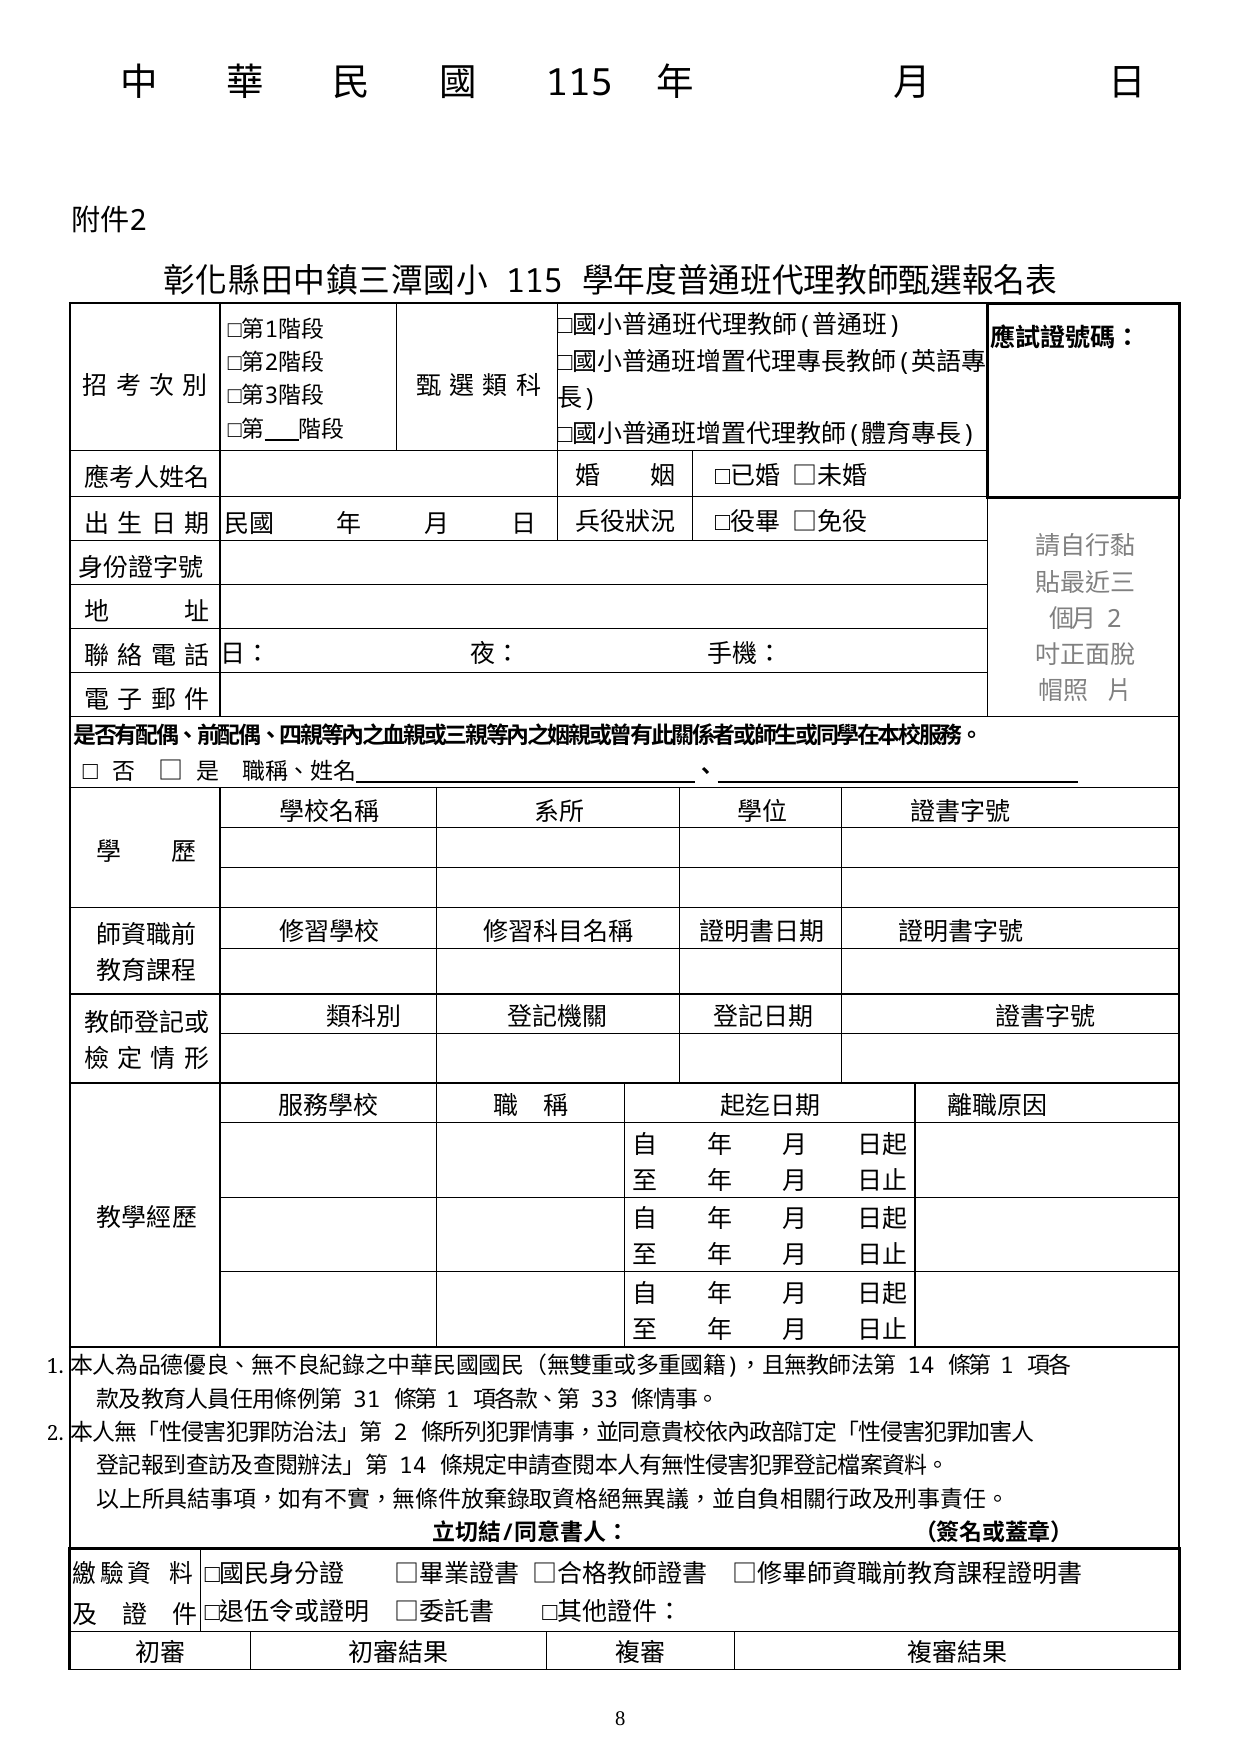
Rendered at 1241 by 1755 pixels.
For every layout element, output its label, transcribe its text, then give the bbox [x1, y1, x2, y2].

table_cell 初審 [71, 1632, 250, 1668]
table_cell 系所 [437, 788, 679, 827]
table_cell [680, 868, 841, 907]
table_cell [680, 1034, 841, 1082]
table_cell [221, 673, 987, 716]
table_cell 證明書日期 [680, 908, 841, 947]
table_cell □ 否 □ 是 職稱、姓名 、 [71, 750, 1178, 787]
table_cell 修習學校 [221, 908, 436, 947]
table_cell 請自行黏貼最近三個月 2 吋正面脫帽照 片 [988, 499, 1178, 716]
table_cell [916, 1123, 1178, 1197]
table_cell [221, 1272, 436, 1346]
table_cell [680, 949, 841, 993]
table_cell 學 歷 [71, 788, 219, 907]
table_cell 教學經歷 [71, 1084, 219, 1346]
table_cell [221, 868, 436, 907]
table_cell 離職原因 [916, 1084, 1178, 1122]
table_cell [437, 1034, 679, 1082]
table_cell □已婚 □未婚 [693, 451, 986, 496]
table_cell [842, 868, 1178, 907]
table_header 應試證號碼： [989, 305, 1178, 450]
table_cell 類科別 [221, 995, 436, 1033]
table_cell [437, 1123, 624, 1197]
table_cell 聯絡電話 [71, 629, 219, 672]
table_cell [221, 451, 557, 496]
table_header □第1階段 □第2階段 □第3階段 □第 階段 [221, 304, 396, 450]
table_cell [437, 949, 679, 993]
table_cell 起迄日期 [625, 1084, 914, 1122]
table_cell 學校名稱 [221, 788, 436, 827]
table_header 甄選類科 [397, 304, 557, 450]
table_cell 複審結果 [735, 1632, 1178, 1668]
table_cell [221, 1123, 436, 1197]
table_cell 職 稱 [437, 1084, 624, 1122]
table_cell 自 年 月 日起 至 年 月 日止 [625, 1272, 914, 1346]
table_cell [221, 541, 987, 584]
table_cell 本人為品德優良、無不良紀錄之中華民國國民（無雙重或多重國籍)，且無教師法第 14 條第 1 項各 款及教育人員任用條例第 31 條第 1 項各款、第 33 條情事。 本人無「性侵害犯罪防治法」第 2 條所列犯罪情事，並同意貴校依內政部訂定「性侵害犯罪加害人 登記報到查訪及查閱辦法」第 14 條規定申請查閱本人有無性侵害犯罪登記檔案資料。 以上所具結事項，如有不實，無條件放棄錄取資格絕無異議，並自負相關行政及刑事責任。 立切結/同意書人： （簽名或蓋章） [71, 1348, 1178, 1547]
table_cell [221, 1034, 436, 1082]
table_cell 證書字號 [842, 788, 1178, 827]
table_cell 繳驗資 料 及 證 件 [71, 1550, 200, 1631]
table_cell [221, 1198, 436, 1271]
table_cell [437, 828, 679, 867]
table_cell 證書字號 [842, 995, 1178, 1033]
table_cell □國民身分證 □畢業證書 □合格教師證書 □修畢師資職前教育課程證明書 □退伍令或證明 □委託書 □其他證件： [201, 1550, 1178, 1631]
subtitle 彰化縣田中鎮三潭國小 115 學年度普通班代理教師甄選報名表 [71, 253, 1149, 302]
table_cell [221, 585, 987, 628]
table_cell 地址 [71, 585, 219, 628]
table_cell 複審 [547, 1632, 734, 1668]
table_cell [680, 828, 841, 867]
table_cell 身份證字號 [71, 541, 219, 584]
table_cell □役畢 □免役 [693, 497, 987, 540]
table_cell 自 年 月 日起 至 年 月 日止 [625, 1123, 914, 1197]
table_cell 民國 年 月 日 [221, 497, 557, 540]
text 中 華 民 國 115 年 月 日 [120, 52, 1241, 107]
table_cell 登記日期 [680, 995, 841, 1033]
table_cell 學位 [680, 788, 841, 827]
table_cell 證明書字號 [842, 908, 1178, 947]
table_cell [916, 1272, 1178, 1346]
table_cell 修習科目名稱 [437, 908, 679, 947]
table_cell [916, 1198, 1178, 1271]
table_header 招考次別 [71, 304, 219, 450]
table_cell [221, 828, 436, 867]
table_cell 應考人姓名 [71, 451, 219, 496]
table_cell 教師登記或 檢定情形 [71, 995, 219, 1082]
table_cell 兵役狀況 [558, 497, 692, 540]
table_cell [437, 1272, 624, 1346]
table_cell [842, 949, 1178, 993]
table_cell 自 年 月 日起 至 年 月 日止 [625, 1198, 914, 1271]
table_cell 師資職前 教育課程 [71, 908, 219, 993]
table_cell 服務學校 [221, 1084, 436, 1122]
table_cell 日： 夜： 手機： [221, 629, 987, 672]
table_cell 登記機關 [437, 995, 679, 1033]
table_cell [989, 450, 1178, 496]
table_cell 出生日期 [71, 497, 219, 540]
table_cell 電子郵件 [71, 673, 219, 716]
table_cell [842, 828, 1178, 867]
table_header □國小普通班代理教師(普通班) □國小普通班增置代理專長教師(英語專長) □國小普通班增置代理教師(體育專長) [558, 304, 986, 450]
table_cell 初審結果 [251, 1632, 546, 1668]
text 附件2 [71, 196, 1241, 239]
table_cell [437, 1198, 624, 1271]
table_cell 婚姻 [558, 451, 692, 496]
table_cell [221, 949, 436, 993]
table_cell 是否有配偶、前配偶、四親等內之血親或三親等內之姻親或曾有此關係者或師生或同學在本校服務。 [71, 717, 1178, 750]
table_cell [842, 1034, 1178, 1082]
table_cell [437, 868, 679, 907]
